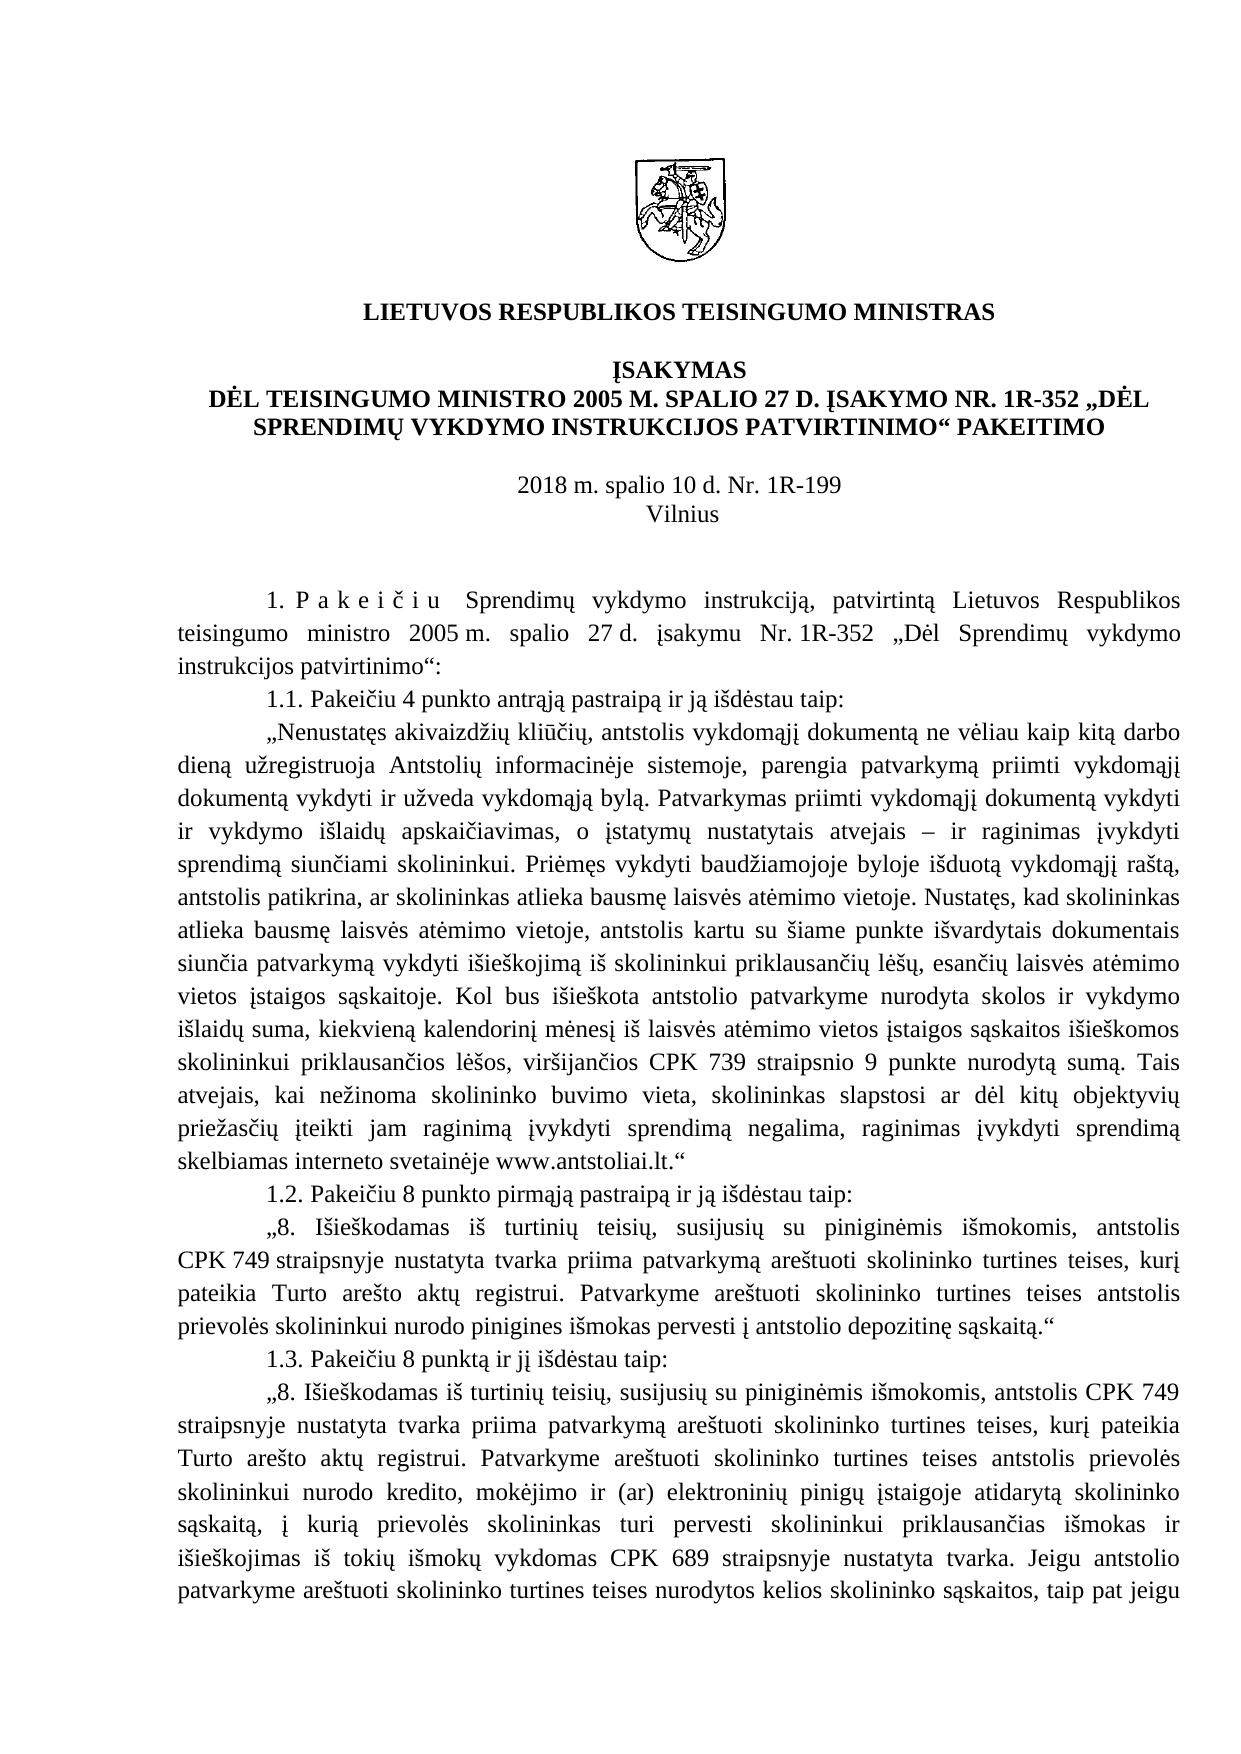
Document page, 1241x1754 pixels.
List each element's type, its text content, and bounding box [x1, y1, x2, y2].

text 1.2. Pakeičiu 8 punkto pirmąją pastraipą ir ją išdėstau taip: [177, 1179, 1181, 1208]
text „8. Išieškodamas iš turtinių teisių, susijusių su piniginėmis išmokomis, antstolis CPK 749 straipsnyje nustatyta tvarka priima patvarkymą areštuoti skolininko turtines teises, kurį pateikia Turto arešto aktų registrui. Patvarkyme areštuoti skolininko turtines teises antstolis prievolės skolininkui nurodo kredito, mokėjimo ir (ar) elektroninių pinigų įstaigoje atidarytą skolininko sąskaitą, į kurią prievolės skolininkas turi pervesti skolininkui priklausančias išmokas ir išieškojimas iš tokių išmokų vykdomas CPK 689 straipsnyje nustatyta tvarka. Jeigu antstolio patvarkyme areštuoti skolininko turtines teises nurodytos kelios skolininko sąskaitos, taip pat jeigu [177, 1377, 1181, 1604]
text 2018 m. spalio 10 d. Nr. 1R-199 [177, 470, 1181, 499]
text 1.1. Pakeičiu 4 punkto antrąją pastraipą ir ją išdėstau taip: [177, 684, 1181, 713]
text 1.3. Pakeičiu 8 punktą ir jį išdėstau taip: [177, 1344, 1181, 1373]
text „Nenustatęs akivaizdžių kliūčių, antstolis vykdomąjį dokumentą ne vėliau kaip kitą darbo dieną užregistruoja Antstolių informacinėje sistemoje, parengia patvarkymą priimti vykdomąjį dokumentą vykdyti ir užveda vykdomąją bylą. Patvarkymas priimti vykdomąjį dokumentą vykdyti ir vykdymo išlaidų apskaičiavimas, o įstatymų nustatytais atvejais – ir raginimas įvykdyti sprendimą siunčiami skolininkui. Priėmęs vykdyti baudžiamojoje byloje išduotą vykdomąjį raštą, antstolis patikrina, ar skolininkas atlieka bausmę laisvės atėmimo vietoje. Nustatęs, kad skolininkas atlieka bausmę laisvės atėmimo vietoje, antstolis kartu su šiame punkte išvardytais dokumentais siunčia patvarkymą vykdyti išieškojimą iš skolininkui priklausančių lėšų, esančių laisvės atėmimo vietos įstaigos sąskaitoje. Kol bus išieškota antstolio patvarkyme nurodyta skolos ir vykdymo išlaidų suma, kiekvieną kalendorinį mėnesį iš laisvės atėmimo vietos įstaigos sąskaitos išieškomos skolininkui priklausančios lėšos, viršijančios CPK 739 straipsnio 9 punkte nurodytą sumą. Tais atvejais, kai nežinoma skolininko buvimo vieta, skolininkas slapstosi ar dėl kitų objektyvių priežasčių įteikti jam raginimą įvykdyti sprendimą negalima, raginimas įvykdyti sprendimą skelbiamas interneto svetainėje www.antstoliai.lt.“ [177, 717, 1181, 1175]
text LIETUVOS RESPUBLIKOS TEISINGUMO MINISTRAS [177, 297, 1181, 326]
text „8. Išieškodamas iš turtinių teisių, susijusių su piniginėmis išmokomis, antstolis CPK 749 straipsnyje nustatyta tvarka priima patvarkymą areštuoti skolininko turtines teises, kurį pateikia Turto arešto aktų registrui. Patvarkyme areštuoti skolininko turtines teises antstolis prievolės skolininkui nurodo pinigines išmokas pervesti į antstolio depozitinę sąskaitą.“ [177, 1212, 1181, 1340]
text ĮSAKYMAS [177, 355, 1181, 384]
text 1. Pakeičiu Sprendimų vykdymo instrukciją, patvirtintą Lietuvos Respublikos teisingumo ministro 2005 m. spalio 27 d. įsakymu Nr. 1R-352 „Dėl Sprendimų vykdymo instrukcijos patvirtinimo“: [177, 585, 1181, 680]
text DĖL TEISINGUMO MINISTRO 2005 M. SPALIO 27 D. ĮSAKYMO NR. 1R-352 „DĖL SPRENDIMŲ VYKDYMO INSTRUKCIJOS PATVIRTINIMO“ PAKEITIMO [177, 384, 1181, 441]
text Vilnius [177, 499, 1181, 527]
